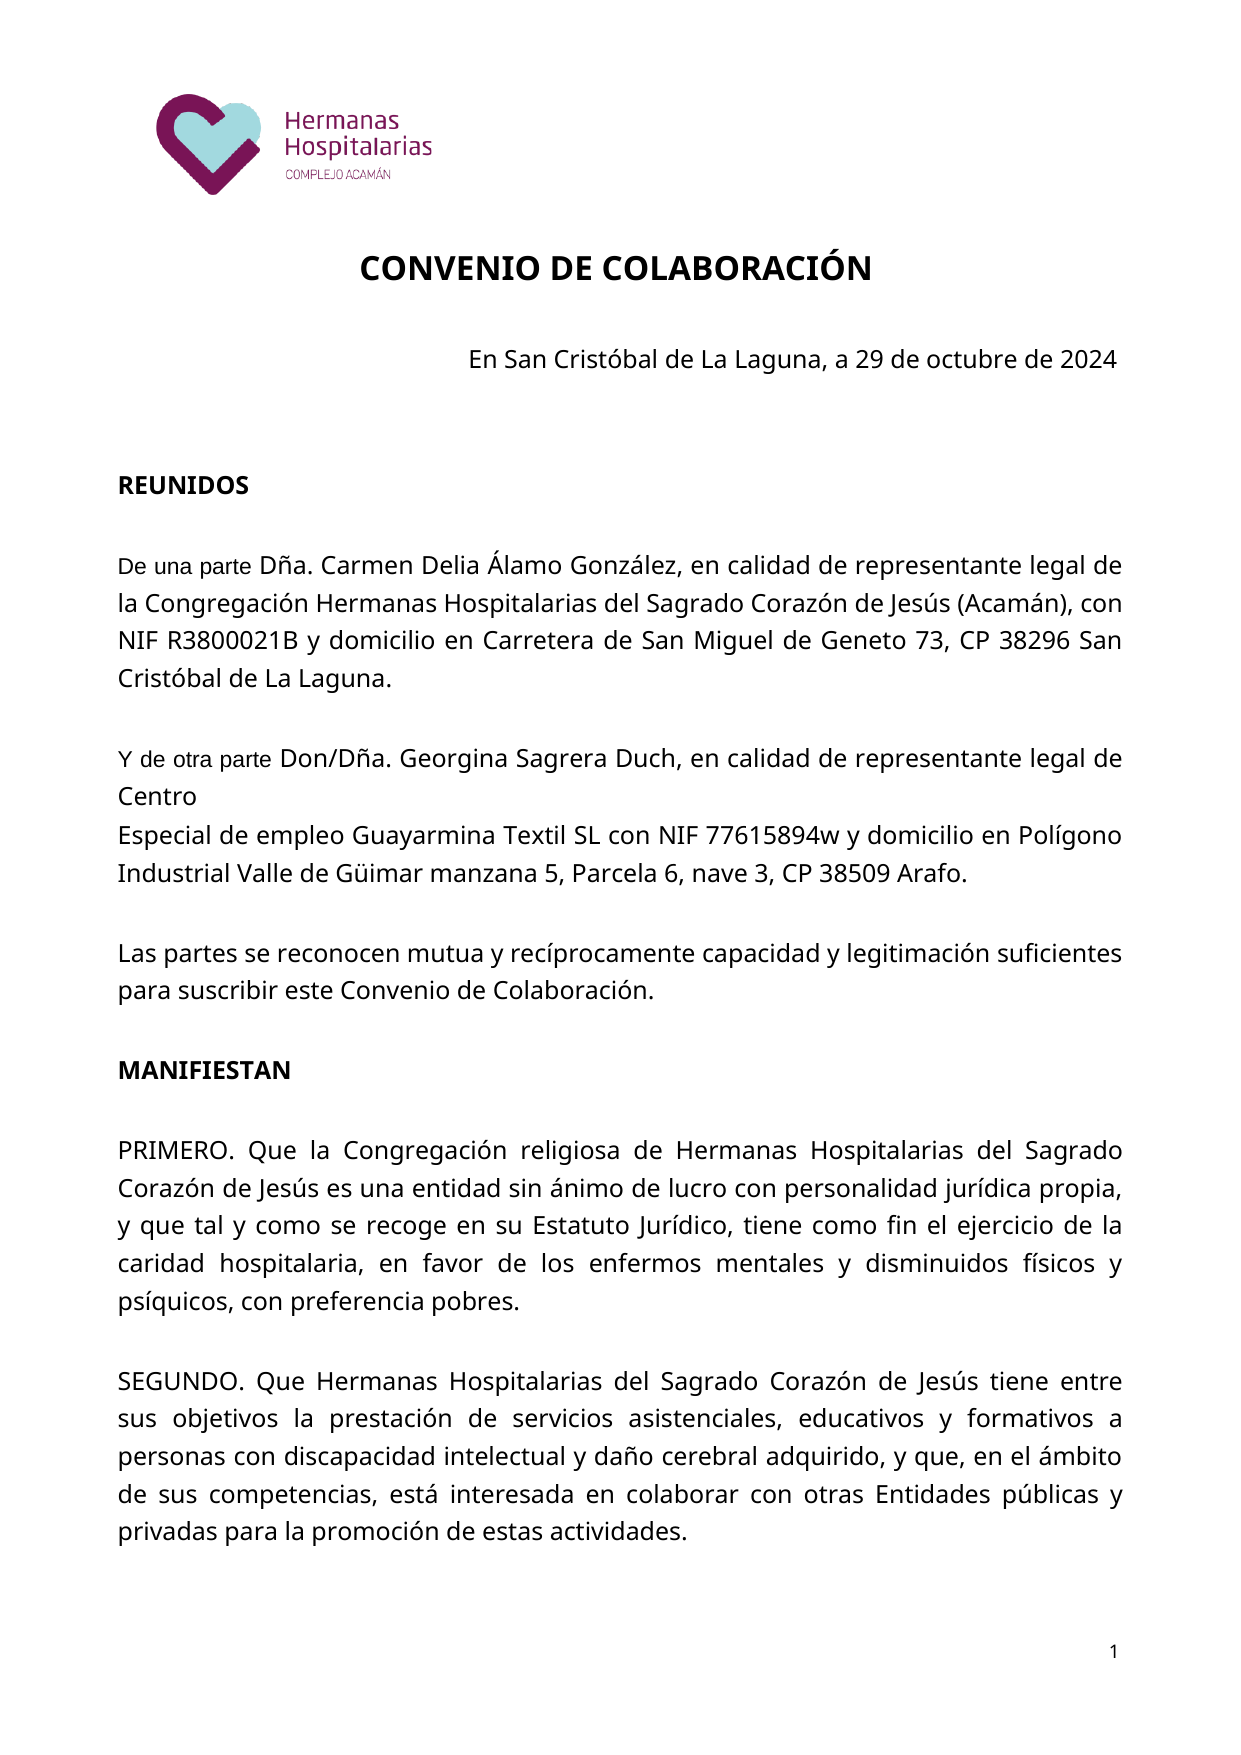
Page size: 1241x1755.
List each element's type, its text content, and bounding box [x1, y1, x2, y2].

text Las partes se reconocen mutua y recíprocamente capacidad y legitimación suficientes para suscribir este Convenio de Colaboración. [117, 935, 1124, 1007]
text MANIFIESTAN [117, 1053, 1124, 1087]
text En San Cristóbal de La Laguna, a 29 de octubre de 2024 [106, 342, 1124, 376]
text CONVENIO DE COLABORACIÓN [117, 244, 1124, 290]
text Especial de empleo Guayarmina Textil SL con NIF 77615894w y domicilio en Polígono Industrial Valle de Güimar manzana 5, Parcela 6, nave 3, CP 38509 Arafo. [117, 818, 1124, 889]
text REUNIDOS [117, 468, 1124, 502]
text De una parte Dña. Carmen Delia Álamo González, en calidad de representante legal de la Congregación Hermanas Hospitalarias del Sagrado Corazón de Jesús (Acamán), con NIF R3800021B y domicilio en Carretera de San Miguel de Geneto 73, CP 38296 San Cristóbal de La Laguna. [117, 548, 1124, 695]
text Y de otra parte Don/Dña. Georgina Sagrera Duch, en calidad de representante legal de Centro [117, 741, 1124, 812]
text PRIMERO. Que la Congregación religiosa de Hermanas Hospitalarias del Sagrado Corazón de Jesús es una entidad sin ánimo de lucro con personalidad jurídica propia, y que tal y como se recoge en su Estatuto Jurídico, tiene como fin el ejercicio de la caridad hospitalaria, en favor de los enfermos mentales y disminuidos físicos y psíquicos, con preferencia pobres. [117, 1132, 1124, 1317]
text SEGUNDO. Que Hermanas Hospitalarias del Sagrado Corazón de Jesús tiene entre sus objetivos la prestación de servicios asistenciales, educativos y formativos a personas con discapacidad intelectual y daño cerebral adquirido, y que, en el ámbito de sus competencias, está interesada en colaborar con otras Entidades públicas y privadas para la promoción de estas actividades. [117, 1363, 1124, 1548]
